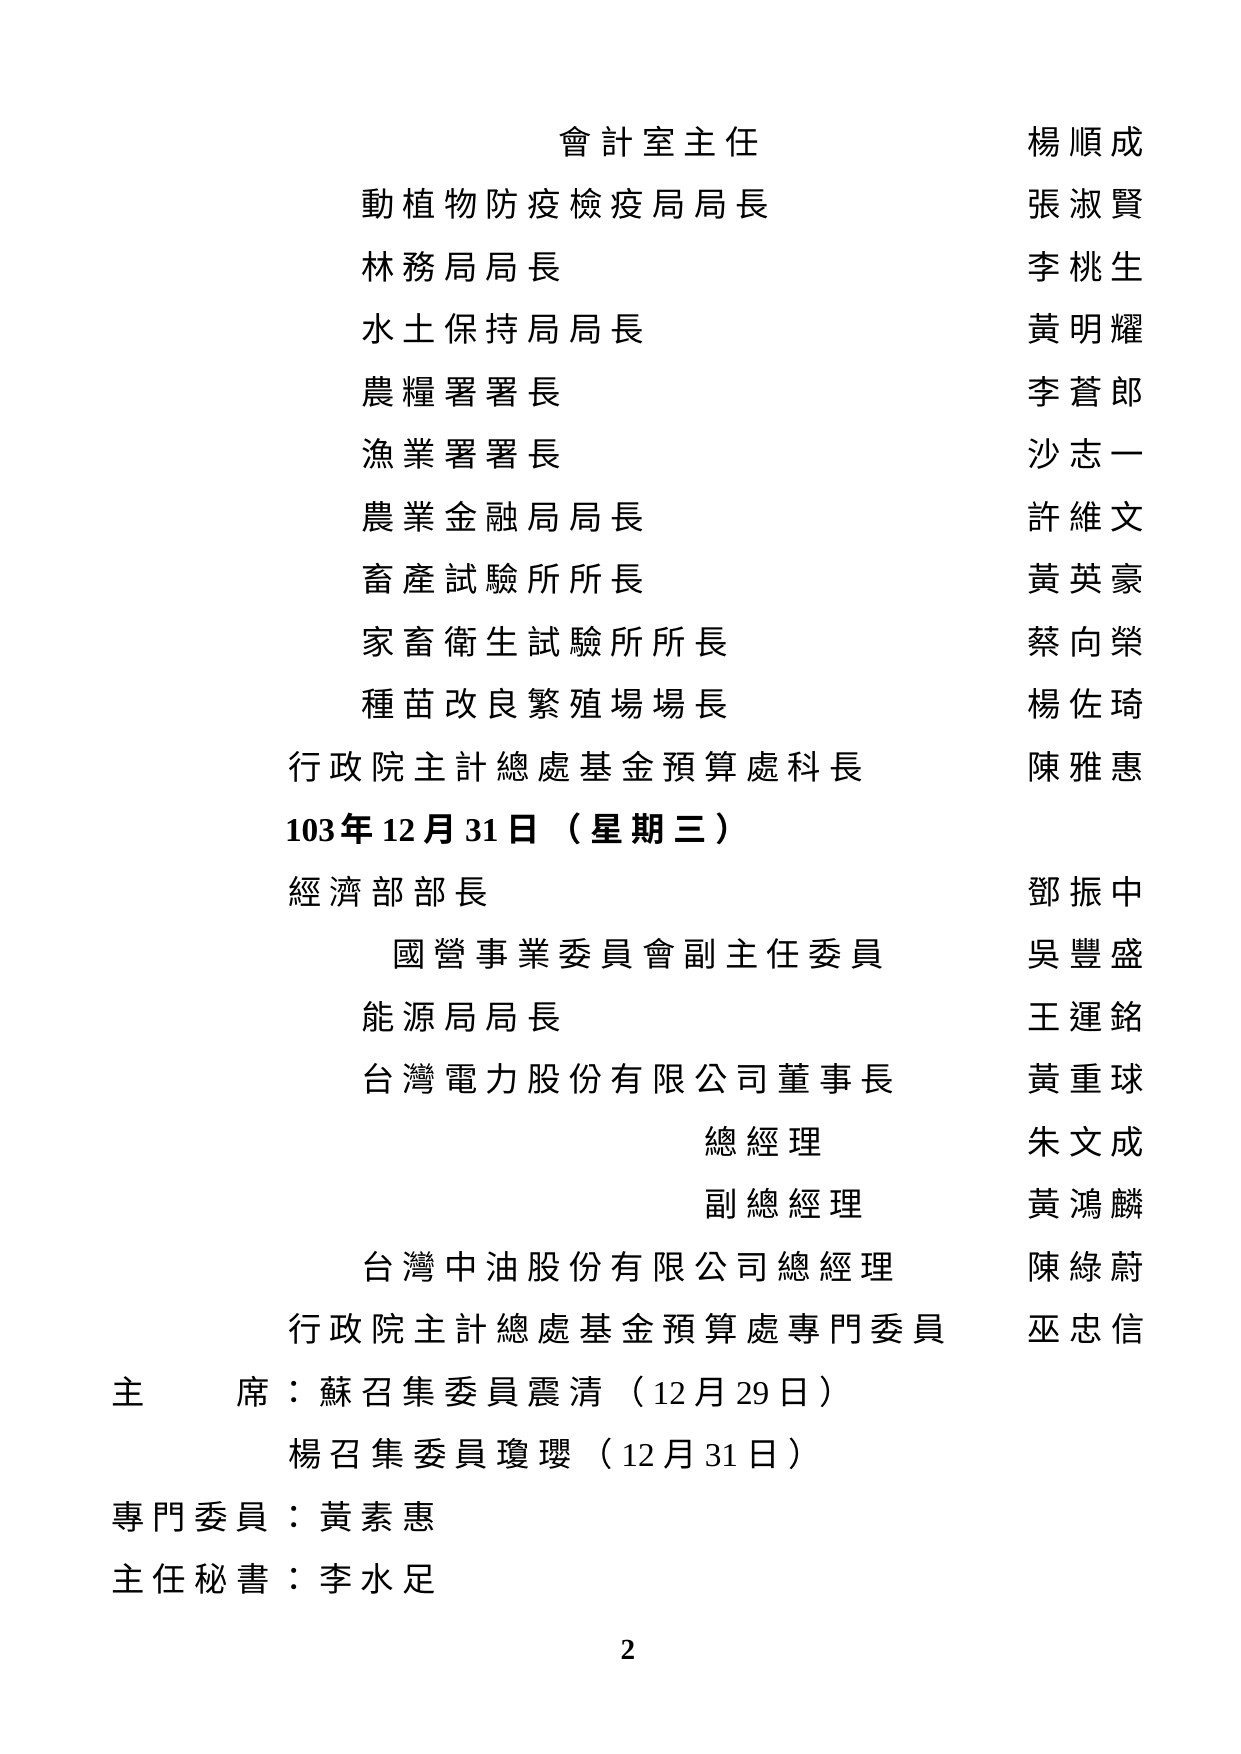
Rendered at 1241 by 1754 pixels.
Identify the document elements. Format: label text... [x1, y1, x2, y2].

text 種苗改良繁殖場場長 楊佐琦 [279, 661, 1148, 723]
text 漁業署署長 沙志一 [279, 411, 1148, 473]
text 主任秘書：李水足 [107, 1536, 1119, 1598]
text 動植物防疫檢疫局局長 張淑賢 [279, 161, 1148, 223]
text 楊召集委員瓊瓔（12月31日） [277, 1411, 1148, 1473]
text 會計室主任 楊順成 [547, 98, 1148, 161]
text 經濟部部長 鄧振中 [279, 848, 1148, 911]
text 主 席：蘇召集委員震清（12月29日） [107, 1348, 1148, 1411]
text 農糧署署長 李蒼郎 [279, 348, 1148, 411]
text 行政院主計總處基金預算處科長 陳雅惠 [274, 723, 1148, 786]
text 農業金融局局長 許維文 [279, 473, 1148, 536]
text 台灣電力股份有限公司董事長 黃重球 [279, 1036, 1148, 1098]
text 水土保持局局長 黃明耀 [279, 286, 1148, 348]
text 總經理 朱文成 [279, 1098, 1148, 1161]
text 台灣中油股份有限公司總經理 陳綠蔚 [279, 1223, 1148, 1286]
text 能源局局長 王運銘 [279, 973, 1148, 1036]
text 林務局局長 李桃生 [279, 223, 1148, 286]
text 國營事業委員會副主任委員 吳豐盛 [279, 911, 1148, 973]
text 副總經理 黃鴻麟 [279, 1161, 1148, 1223]
text 畜產試驗所所長 黃英豪 [279, 536, 1148, 598]
text 專門委員：黃素惠 [107, 1473, 1119, 1536]
text 行政院主計總處基金預算處專門委員 巫忠信 [274, 1286, 1148, 1348]
text 家畜衛生試驗所所長 蔡向榮 [279, 598, 1148, 661]
text 103年12月31日（星期三） [280, 786, 1148, 848]
